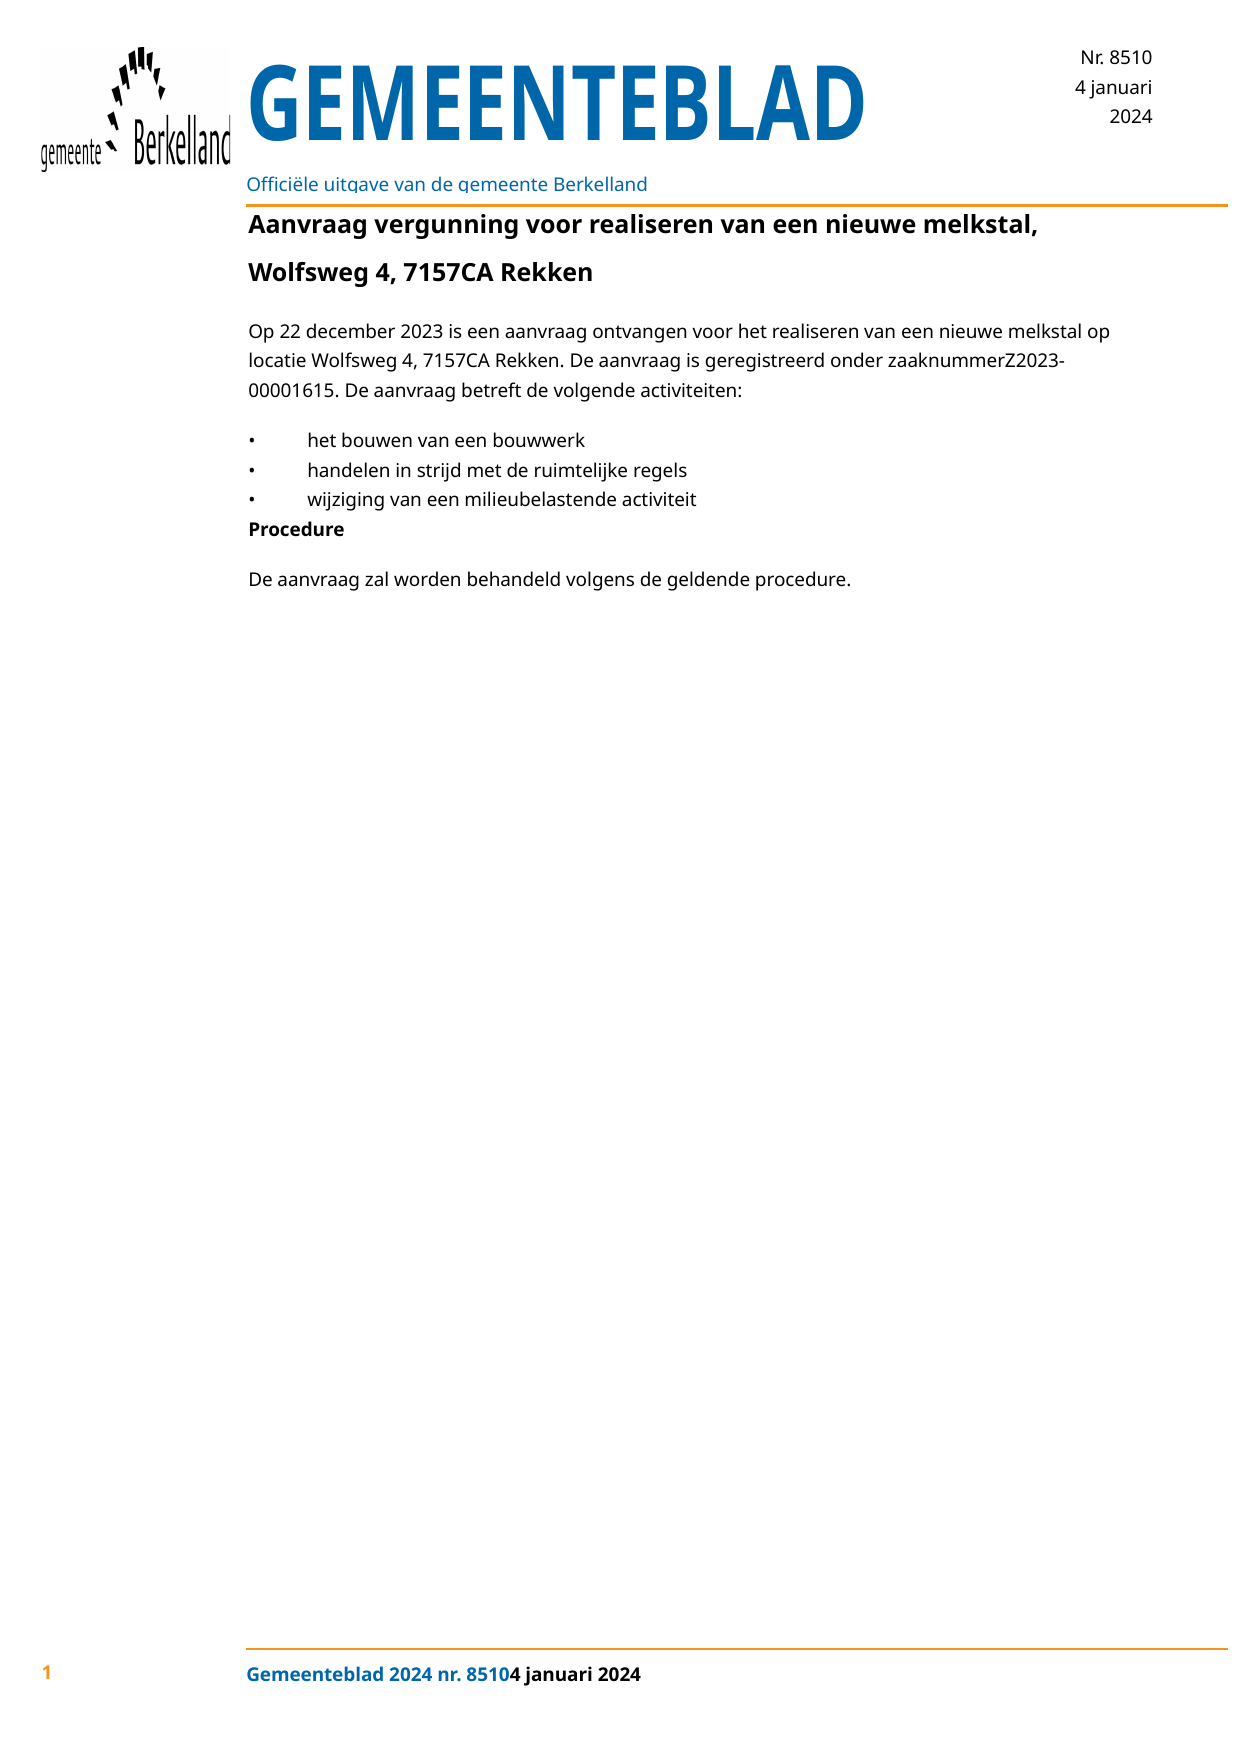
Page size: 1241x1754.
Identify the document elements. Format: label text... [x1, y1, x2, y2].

text Op 22 december 2023 is een aanvraag ontvangen voor het realiseren van een nieuwe melkstal op locatie Wolfsweg 4, 7157CA Rekken. De aanvraag is geregistreerd onder zaaknummerZ2023-00001615. De aanvraag betreft de volgende activiteiten: [248, 318, 1152, 403]
list wijziging van een milieubelastende activiteit [248, 487, 1152, 512]
text De aanvraag zal worden behandeld volgens de geldende procedure. [248, 567, 1152, 592]
list het bouwen van een bouwwerk [248, 427, 1152, 453]
picture [41, 47, 231, 172]
list handelen in strijd met de ruimtelijke regels [248, 457, 1152, 483]
text Procedure [248, 516, 1152, 542]
text Aanvraag vergunning voor realiseren van een nieuwe melkstal, Wolfsweg 4, 7157CA Rekken [248, 207, 1152, 288]
